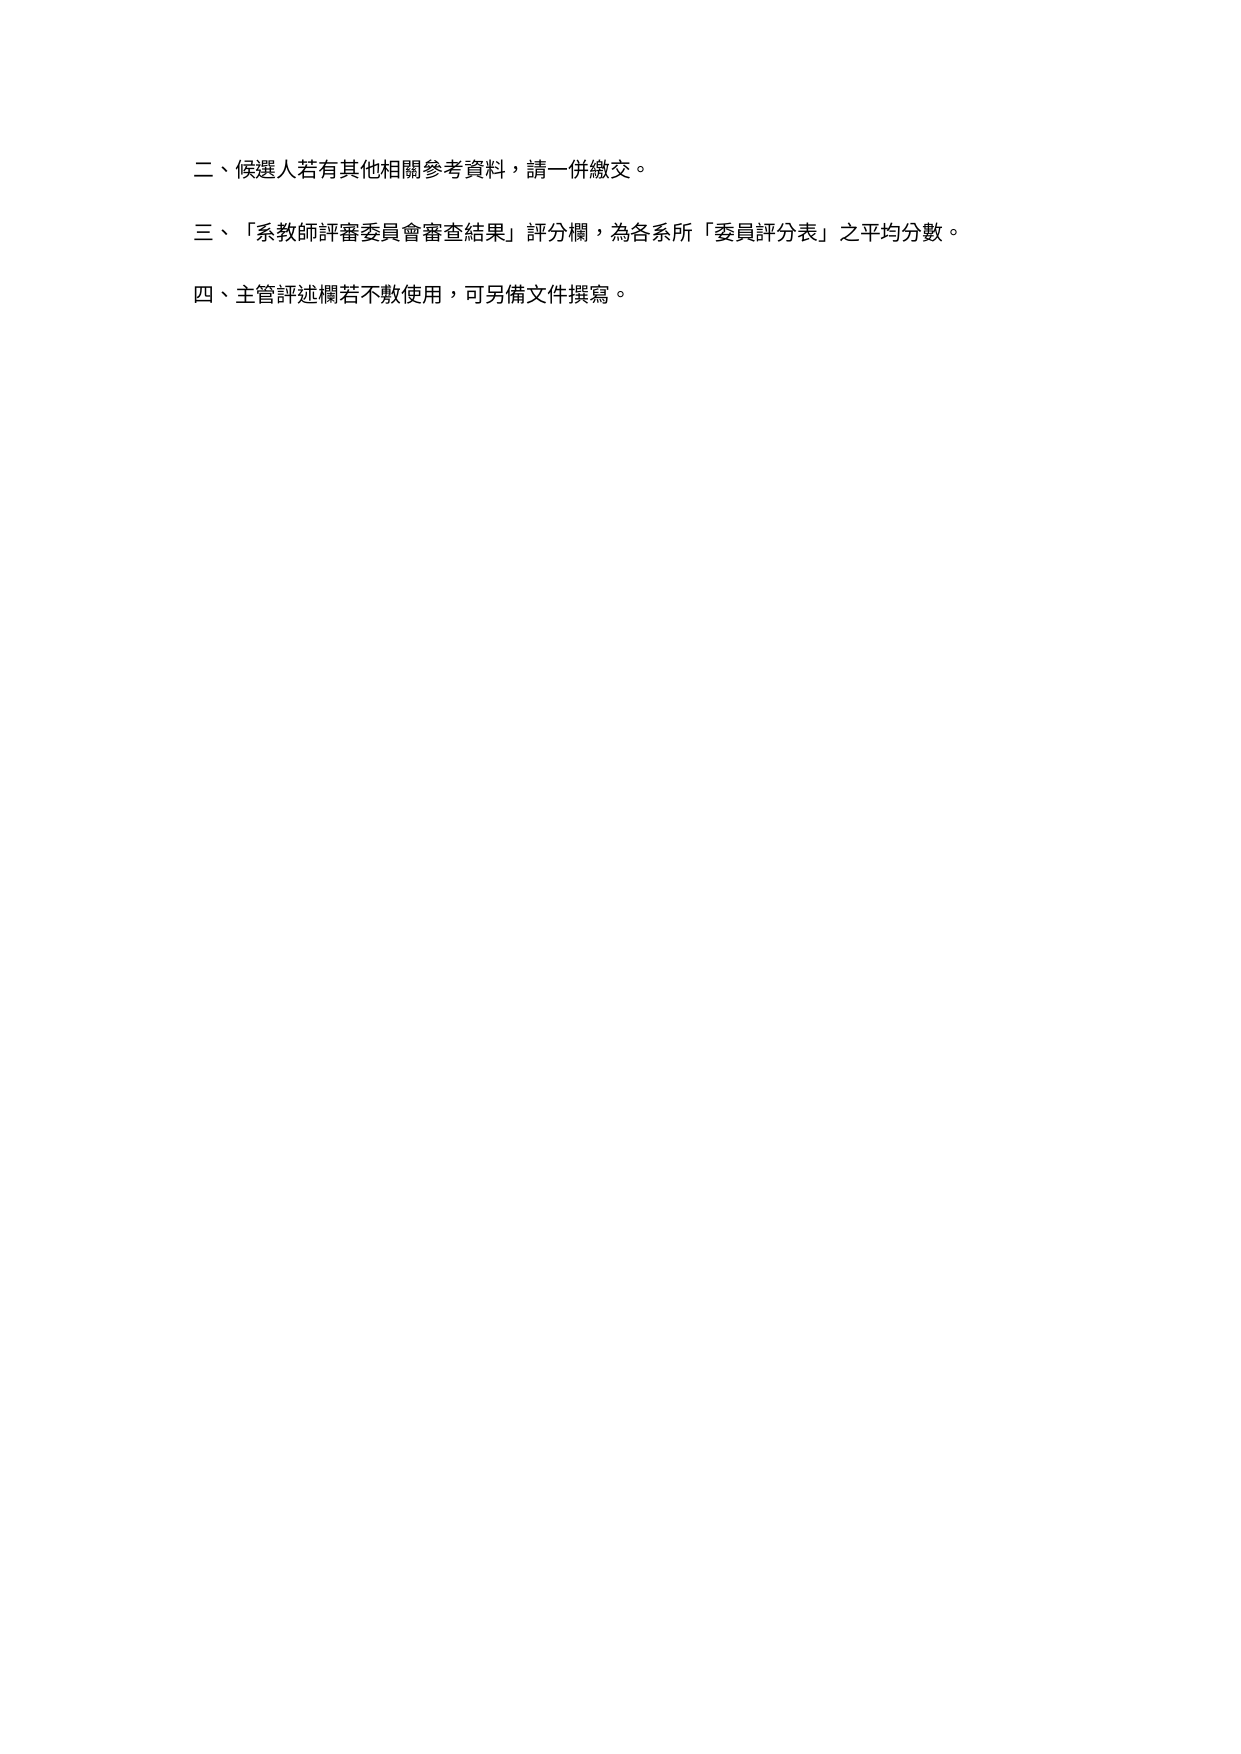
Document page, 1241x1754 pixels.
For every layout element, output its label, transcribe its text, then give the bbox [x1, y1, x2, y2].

text 二、候選人若有其他相關參考資料，請一併繳交。 [118, 127, 1122, 189]
text 三、「系教師評審委員會審查結果」評分欄，為各系所「委員評分表」之平均分數。 [118, 189, 1122, 252]
text 四、主管評述欄若不敷使用，可另備文件撰寫。 [118, 252, 1122, 314]
